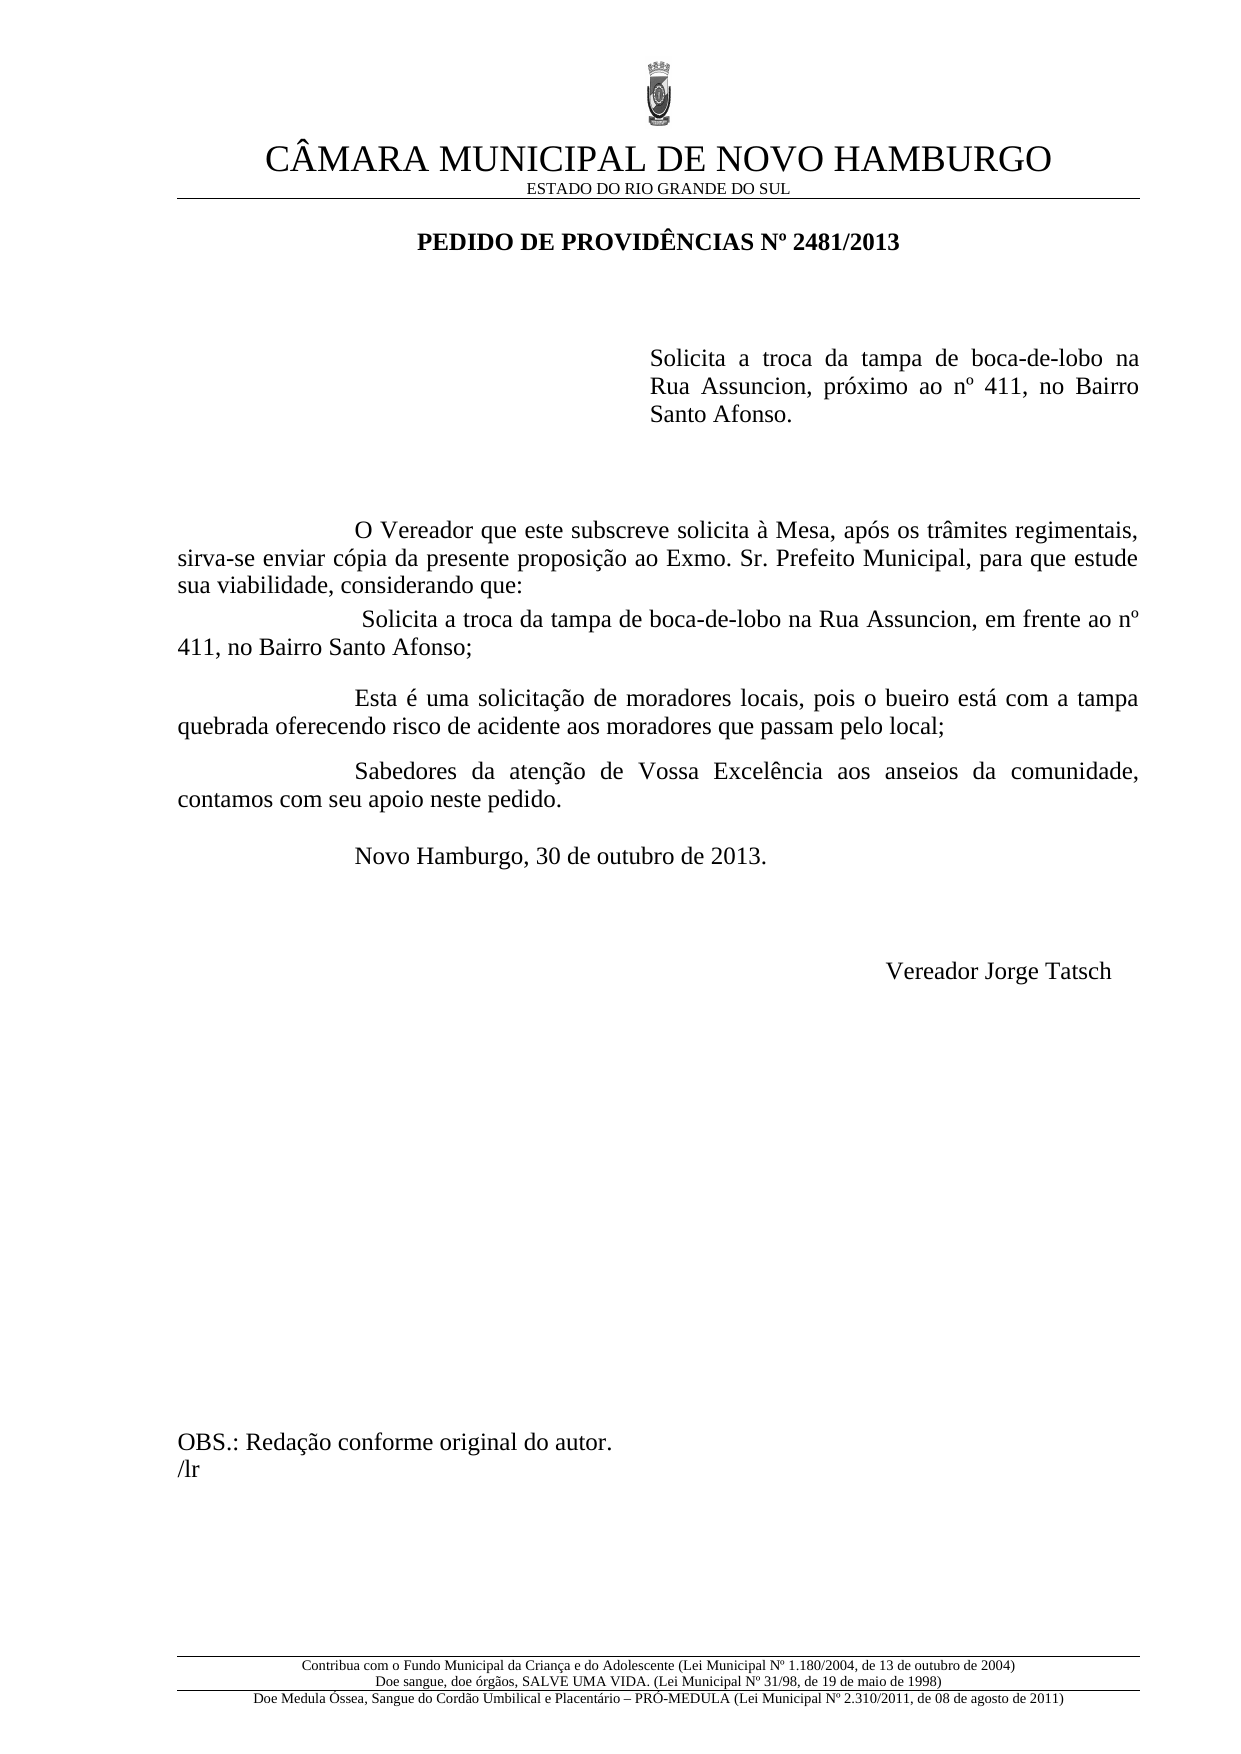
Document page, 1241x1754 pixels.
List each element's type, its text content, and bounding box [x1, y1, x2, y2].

text Novo Hamburgo, 30 de outubro de 2013. [177, 842, 1140, 870]
text OBS.: Redação conforme original do autor. [177, 1428, 1140, 1456]
text /lr [177, 1456, 1140, 1483]
text Vereador Jorge Tatsch [768, 957, 1140, 984]
text Solicita a troca da tampa de boca-de-lobo na Rua Assuncion, em frente ao nº 411, no Bairro Santo Afonso; [177, 605, 1140, 661]
text O Vereador que este subscreve solicita à Mesa, após os trâmites regimentais, sirva-se enviar cópia da presente proposição ao Exmo. Sr. Prefeito Municipal, para que estude sua viabilidade, considerando que: [177, 516, 1140, 599]
text Esta é uma solicitação de moradores locais, pois o bueiro está com a tampa quebrada oferecendo risco de acidente aos moradores que passam pelo local; [177, 684, 1140, 740]
text Solicita a troca da tampa de boca-de-lobo na Rua Assuncion, próximo ao nº 411, no Bairro Santo Afonso. [649, 344, 1140, 428]
text Sabedores da atenção de Vossa Excelência aos anseios da comunidade, contamos com seu apoio neste pedido. [177, 757, 1140, 813]
text PEDIDO DE PROVIDÊNCIAS Nº 2481/2013 [177, 228, 1140, 256]
